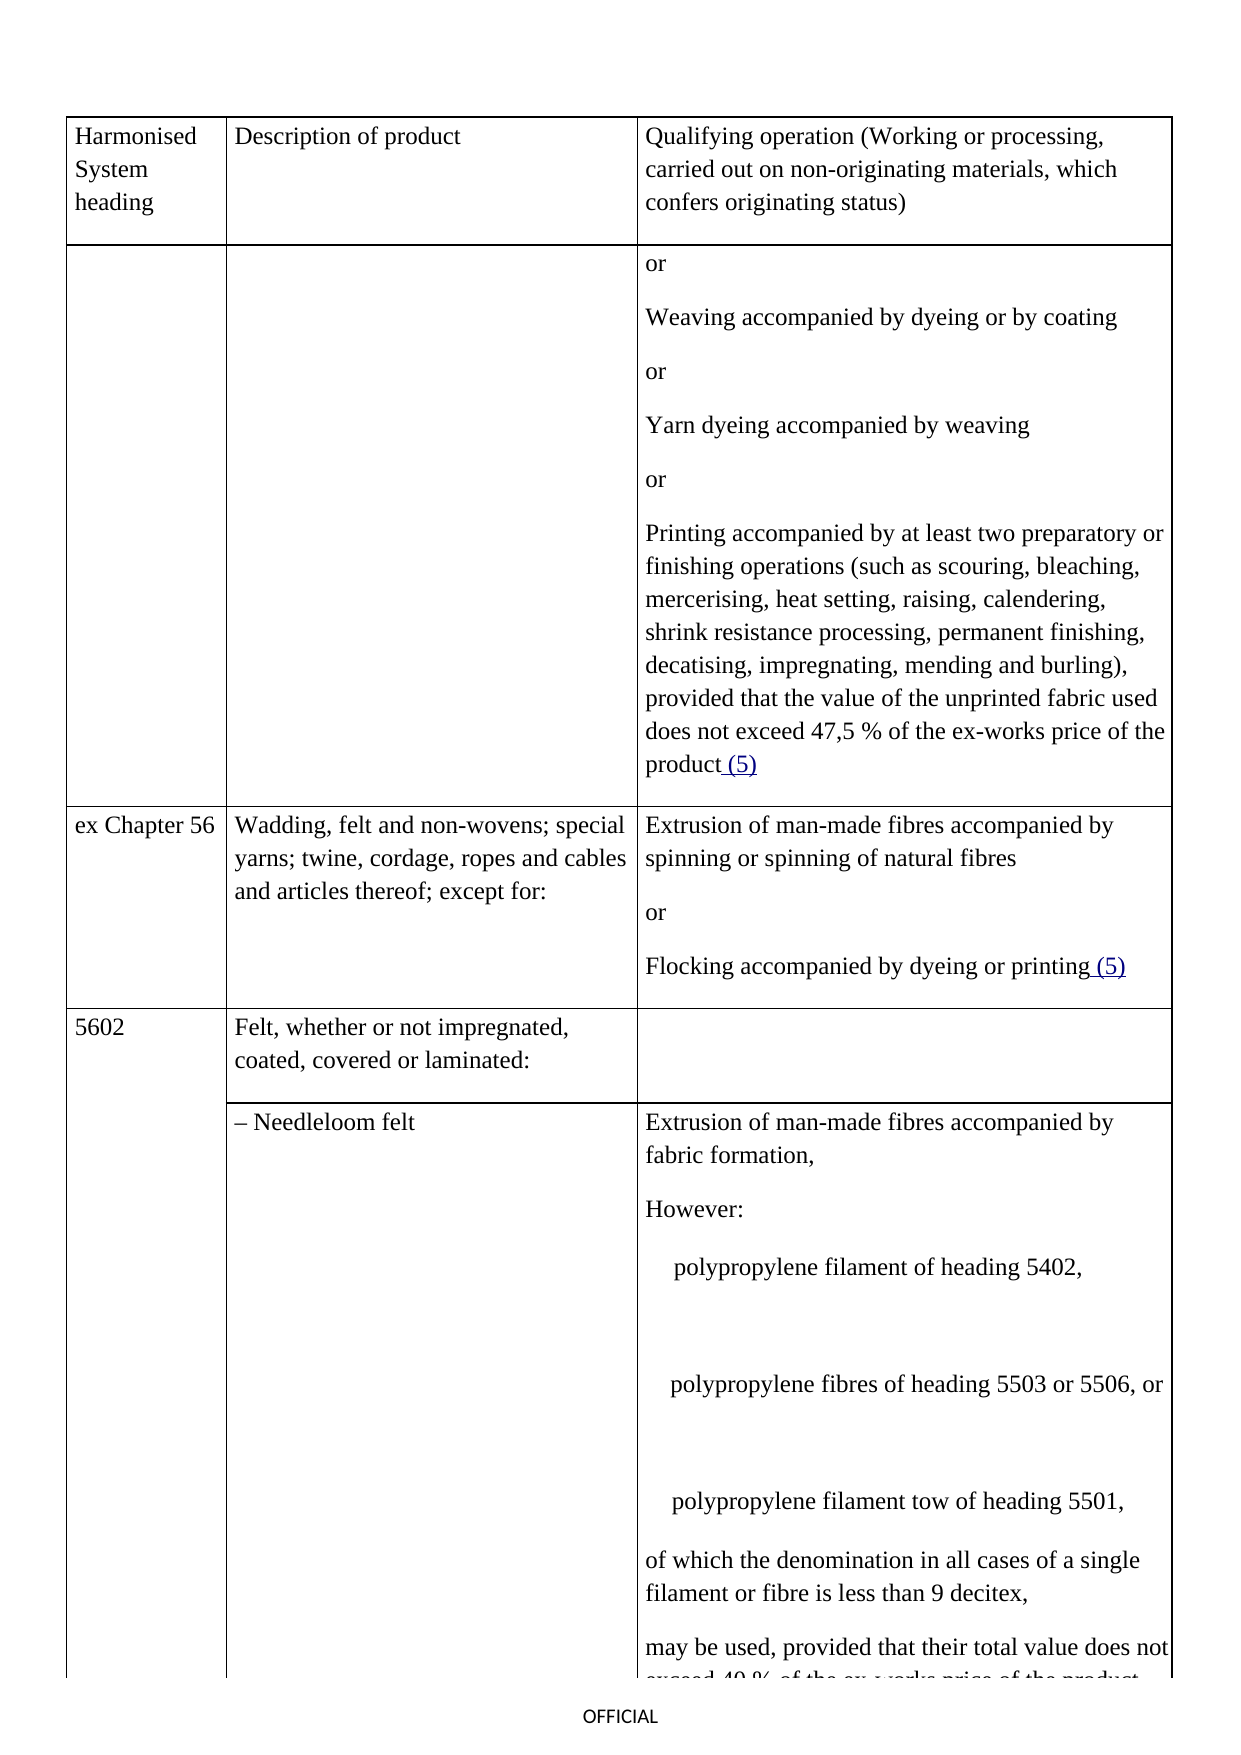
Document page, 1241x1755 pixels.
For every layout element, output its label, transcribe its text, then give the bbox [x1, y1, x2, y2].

table_cell Extrusion of man-made fibres accompanied by fabric formation, However: of which the denomination in all cases of a single filament or fibre is less than 9 decitex, may be used, provided that their total value does not exceed 40 % of the ex-works price of the product or Fabric formation alone in the case of felt made from natural fibres (5) [638, 1104, 1171, 1678]
table_header Description of product [227, 118, 637, 244]
table_header [646, 1366, 662, 1426]
table_header polypropylene filament of heading 5402, [666, 1249, 1168, 1309]
table_cell Extrusion of man-made fibres accompanied by spinning or spinning of natural fibres or Flocking accompanied by dyeing or printing (5) [638, 807, 1171, 1007]
table_header polypropylene filament tow of heading 5501, [665, 1483, 1168, 1543]
table_cell ex Chapter 56 [67, 807, 226, 1007]
table_cell – Needleloom felt [227, 1104, 637, 1678]
table_header [646, 1249, 665, 1309]
table_cell Felt, whether or not impregnated, coated, covered or laminated: [227, 1009, 637, 1102]
table_cell [67, 246, 226, 806]
table_header Qualifying operation (Working or processing, carried out on non-originating materials, which confers originating status) [638, 118, 1171, 244]
table_cell Wadding, felt and non-wovens; special yarns; twine, cordage, ropes and cables and articles thereof; except for: [227, 807, 637, 1007]
table_cell 5602 [67, 1009, 226, 1678]
table_cell or Weaving accompanied by dyeing or by coating or Yarn dyeing accompanied by weaving or Printing accompanied by at least two preparatory or finishing operations (such as scouring, bleaching, mercerising, heat setting, raising, calendering, shrink resistance processing, permanent finishing, decatising, impregnating, mending and burling), provided that the value of the unprinted fabric used does not exceed 47,5 % of the ex-works price of the product (5) [638, 246, 1171, 806]
table_header [646, 1483, 663, 1543]
table_cell [227, 246, 637, 806]
table_header polypropylene fibres of heading 5503 or 5506, or [663, 1366, 1168, 1426]
table_cell [638, 1009, 1171, 1102]
table_header Harmonised System heading [67, 118, 226, 244]
